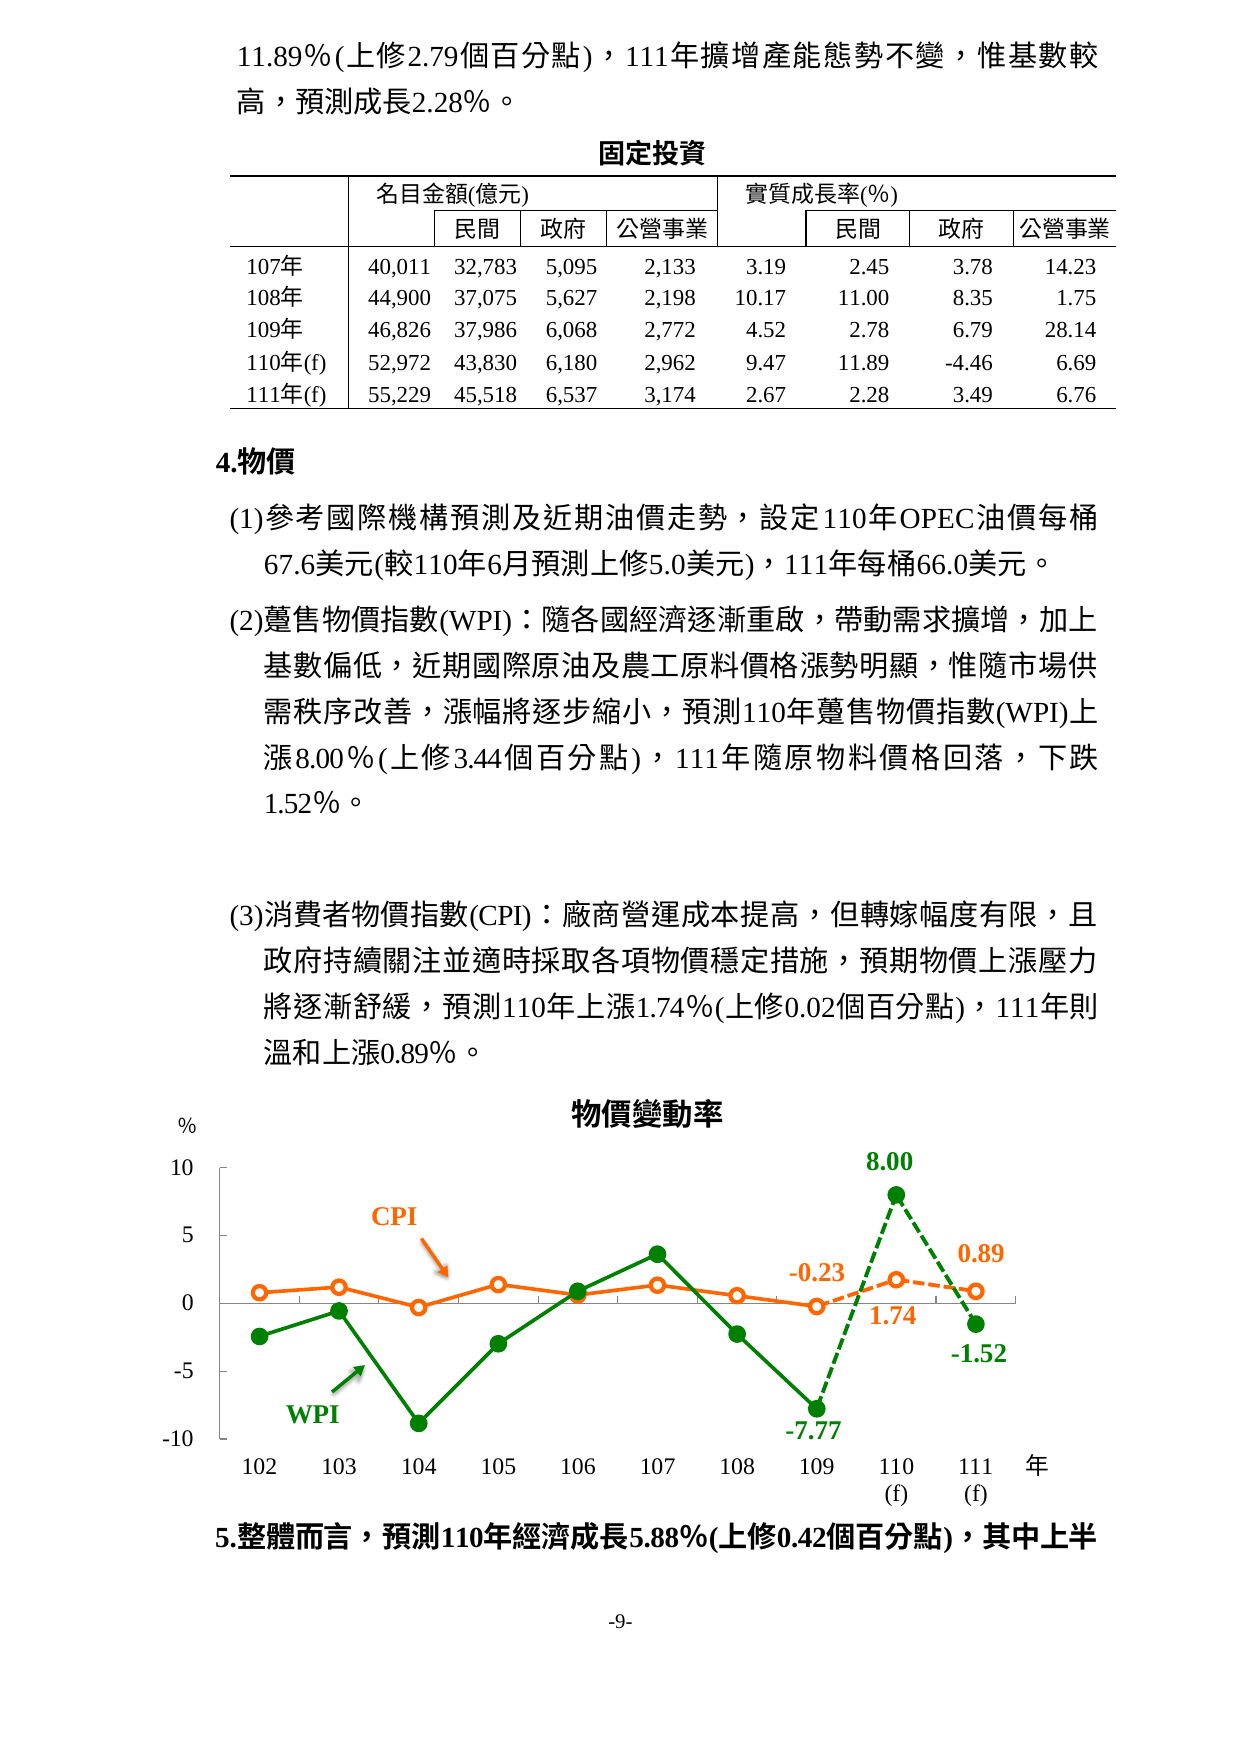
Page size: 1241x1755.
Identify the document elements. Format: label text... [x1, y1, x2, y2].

table_cell [718, 210, 805, 246]
table_cell 2.78 [806, 311, 909, 343]
table_cell 5,627 [520, 278, 606, 311]
text 4.物價 [216, 434, 1098, 482]
table_cell 2.45 [806, 247, 909, 278]
table_cell 9.47 [718, 343, 806, 376]
table_cell -4.46 [910, 343, 1013, 376]
text 固定投資 [206, 139, 1098, 170]
table_cell 2,962 [606, 343, 718, 376]
table_cell 政府 [910, 211, 1013, 246]
table_cell 111年(f) [230, 376, 348, 408]
text 11.89％(上修2.79個百分點)，111年擴增產能態勢不變，惟基數較高，預測成長2.28％。 [237, 29, 1098, 121]
table_cell 40,011 [349, 247, 434, 278]
table_cell 46,826 [349, 311, 434, 343]
table_cell 6,068 [520, 311, 606, 343]
table_cell 2,772 [606, 311, 718, 343]
table_cell 52,972 [349, 343, 434, 376]
table_cell [349, 210, 434, 246]
table_header 實質成長率(％) [718, 177, 1116, 210]
table_cell 4.52 [718, 311, 806, 343]
table_cell 44,900 [349, 278, 434, 311]
text (1)參考國際機構預測及近期油價走勢，設定110年OPEC油價每桶67.6美元(較110年6月預測上修5.0美元)，111年每桶66.0美元。 [229, 492, 1098, 584]
table_cell 107年 [230, 247, 348, 278]
text 5.整體而言，預測110年經濟成長5.88％(上修0.42個百分點)，其中上半 [215, 1509, 1098, 1557]
table_cell 3.19 [718, 247, 806, 278]
table_cell 109年 [230, 311, 348, 343]
table_cell 6,180 [520, 343, 606, 376]
table_cell 2.67 [718, 376, 806, 408]
table_cell 公營事業 [607, 211, 717, 246]
table_cell 28.14 [1013, 311, 1116, 343]
table_cell 2,133 [606, 247, 718, 278]
table_cell 43,830 [435, 343, 520, 376]
table_header 名目金額(億元) [349, 177, 717, 210]
table_cell 6,537 [520, 376, 606, 408]
table_cell 民間 [807, 211, 909, 246]
table_cell 32,783 [435, 247, 520, 278]
table_cell 14.23 [1013, 247, 1116, 278]
table_cell 6.76 [1013, 376, 1116, 408]
table_cell 11.89 [806, 343, 909, 376]
table_cell 3,174 [606, 376, 718, 408]
table_cell 8.35 [910, 278, 1013, 311]
table_cell 公營事業 [1014, 211, 1116, 246]
table_cell 3.49 [910, 376, 1013, 408]
table_cell 108年 [230, 278, 348, 311]
table_cell 11.00 [806, 278, 909, 311]
table_cell 55,229 [349, 376, 434, 408]
table_cell 5,095 [520, 247, 606, 278]
table_cell 110年(f) [230, 343, 348, 376]
table_cell 6.79 [910, 311, 1013, 343]
table_cell 10.17 [718, 278, 806, 311]
table_cell 37,986 [435, 311, 520, 343]
table_cell 2,198 [606, 278, 718, 311]
table_cell 民間 [435, 211, 520, 246]
text (3)消費者物價指數(CPI)：廠商營運成本提高，但轉嫁幅度有限，且政府持續關注並適時採取各項物價穩定措施，預期物價上漲壓力將逐漸舒緩，預測110年上漲1.74％(上修0.02個百分點)，111年則溫和上漲0.89％。 [229, 889, 1098, 1072]
table_cell [230, 210, 348, 246]
table_cell 1.75 [1013, 278, 1116, 311]
table_cell 45,518 [435, 376, 520, 408]
text (2)躉售物價指數(WPI)：隨各國經濟逐漸重啟，帶動需求擴增，加上基數偏低，近期國際原油及農工原料價格漲勢明顯，惟隨市場供需秩序改善，漲幅將逐步縮小，預測110年躉售物價指數(WPI)上漲8.00％(上修3.44個百分點)，111年隨原物料價格回落，下跌1.52％。 [229, 594, 1098, 823]
table_header [230, 177, 348, 210]
table_cell 2.28 [806, 376, 909, 408]
table_cell 政府 [521, 211, 606, 246]
table_cell 6.69 [1013, 343, 1116, 376]
table_cell 3.78 [910, 247, 1013, 278]
table_cell 37,075 [435, 278, 520, 311]
